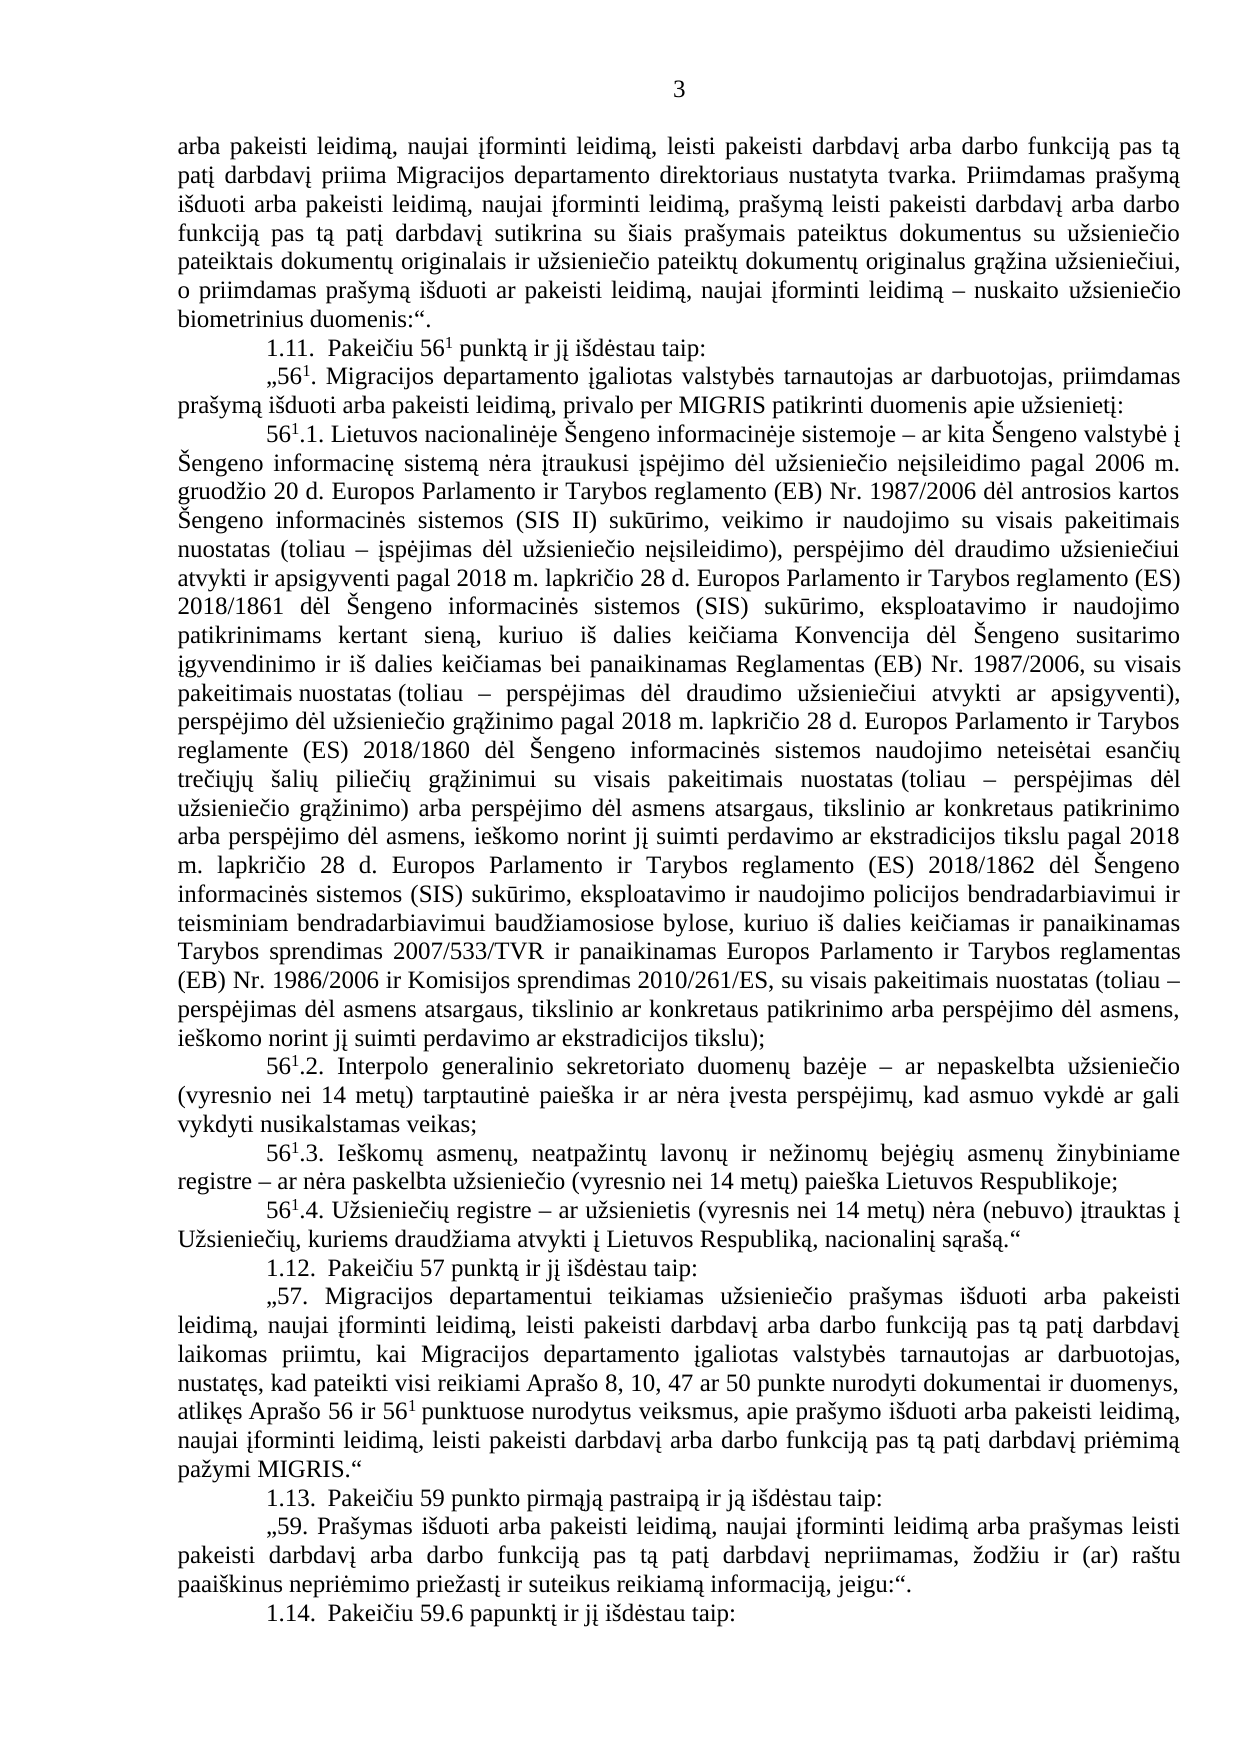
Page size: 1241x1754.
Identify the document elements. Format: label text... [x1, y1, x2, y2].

text „59. Prašymas išduoti arba pakeisti leidimą, naujai įforminti leidimą arba prašymas leisti pakeisti darbdavį arba darbo funkciją pas tą patį darbdavį nepriimamas, žodžiu ir (ar) raštu paaiškinus nepriėmimo priežastį ir suteikus reikiamą informaciją, jeigu:“. [177, 1511, 1181, 1598]
text arba pakeisti leidimą, naujai įforminti leidimą, leisti pakeisti darbdavį arba darbo funkciją pas tą patį darbdavį priima Migracijos departamento direktoriaus nustatyta tvarka. Priimdamas prašymą išduoti arba pakeisti leidimą, naujai įforminti leidimą, prašymą leisti pakeisti darbdavį arba darbo funkciją pas tą patį darbdavį sutikrina su šiais prašymais pateiktus dokumentus su užsieniečio pateiktais dokumentų originalais ir užsieniečio pateiktų dokumentų originalus grąžina užsieniečiui, o priimdamas prašymą išduoti ar pakeisti leidimą, naujai įforminti leidimą – nuskaito užsieniečio biometrinius duomenis:“. [177, 131, 1181, 333]
text 561.4. Užsieniečių registre – ar užsienietis (vyresnis nei 14 metų) nėra (nebuvo) įtrauktas į Užsieniečių, kuriems draudžiama atvykti į Lietuvos Respubliką, nacionalinį sąrašą.“ [177, 1195, 1181, 1253]
text 1.12. Pakeičiu 57 punktą ir jį išdėstau taip: [177, 1253, 1181, 1281]
text 561.1. Lietuvos nacionalinėje Šengeno informacinėje sistemoje – ar kita Šengeno valstybė į Šengeno informacinę sistemą nėra įtraukusi įspėjimo dėl užsieniečio neįsileidimo pagal 2006 m. gruodžio 20 d. Europos Parlamento ir Tarybos reglamento (EB) Nr. 1987/2006 dėl antrosios kartos Šengeno informacinės sistemos (SIS II) sukūrimo, veikimo ir naudojimo su visais pakeitimais nuostatas (toliau – įspėjimas dėl užsieniečio neįsileidimo), perspėjimo dėl draudimo užsieniečiui atvykti ir apsigyventi pagal 2018 m. lapkričio 28 d. Europos Parlamento ir Tarybos reglamento (ES) 2018/1861 dėl Šengeno informacinės sistemos (SIS) sukūrimo, eksploatavimo ir naudojimo patikrinimams kertant sieną, kuriuo iš dalies keičiama Konvencija dėl Šengeno susitarimo įgyvendinimo ir iš dalies keičiamas bei panaikinamas Reglamentas (EB) Nr. 1987/2006, su visais pakeitimais nuostatas (toliau – perspėjimas dėl draudimo užsieniečiui atvykti ar apsigyventi), perspėjimo dėl užsieniečio grąžinimo pagal 2018 m. lapkričio 28 d. Europos Parlamento ir Tarybos reglamente (ES) 2018/1860 dėl Šengeno informacinės sistemos naudojimo neteisėtai esančių trečiųjų šalių piliečių grąžinimui su visais pakeitimais nuostatas (toliau – perspėjimas dėl užsieniečio grąžinimo) arba perspėjimo dėl asmens atsargaus, tikslinio ar konkretaus patikrinimo arba perspėjimo dėl asmens, ieškomo norint jį suimti perdavimo ar ekstradicijos tikslu pagal 2018 m. lapkričio 28 d. Europos Parlamento ir Tarybos reglamento (ES) 2018/1862 dėl Šengeno informacinės sistemos (SIS) sukūrimo, eksploatavimo ir naudojimo policijos bendradarbiavimui ir teisminiam bendradarbiavimui baudžiamosiose bylose, kuriuo iš dalies keičiamas ir panaikinamas Tarybos sprendimas 2007/533/TVR ir panaikinamas Europos Parlamento ir Tarybos reglamentas (EB) Nr. 1986/2006 ir Komisijos sprendimas 2010/261/ES, su visais pakeitimais nuostatas (toliau – perspėjimas dėl asmens atsargaus, tikslinio ar konkretaus patikrinimo arba perspėjimo dėl asmens, ieškomo norint jį suimti perdavimo ar ekstradicijos tikslu); [177, 419, 1181, 1051]
text 1.11. Pakeičiu 561 punktą ir jį išdėstau taip: [177, 333, 1181, 361]
text 1.13. Pakeičiu 59 punkto pirmąją pastraipą ir ją išdėstau taip: [177, 1483, 1181, 1511]
text 1.14. Pakeičiu 59.6 papunktį ir jį išdėstau taip: [177, 1598, 1181, 1626]
text 561.2. Interpolo generalinio sekretoriato duomenų bazėje – ar nepaskelbta užsieniečio (vyresnio nei 14 metų) tarptautinė paieška ir ar nėra įvesta perspėjimų, kad asmuo vykdė ar gali vykdyti nusikalstamas veikas; [177, 1051, 1181, 1138]
text „561. Migracijos departamento įgaliotas valstybės tarnautojas ar darbuotojas, priimdamas prašymą išduoti arba pakeisti leidimą, privalo per MIGRIS patikrinti duomenis apie užsienietį: [177, 361, 1181, 419]
text „57. Migracijos departamentui teikiamas užsieniečio prašymas išduoti arba pakeisti leidimą, naujai įforminti leidimą, leisti pakeisti darbdavį arba darbo funkciją pas tą patį darbdavį laikomas priimtu, kai Migracijos departamento įgaliotas valstybės tarnautojas ar darbuotojas, nustatęs, kad pateikti visi reikiami Aprašo 8, 10, 47 ar 50 punkte nurodyti dokumentai ir duomenys, atlikęs Aprašo 56 ir 561 punktuose nurodytus veiksmus, apie prašymo išduoti arba pakeisti leidimą, naujai įforminti leidimą, leisti pakeisti darbdavį arba darbo funkciją pas tą patį darbdavį priėmimą pažymi MIGRIS.“ [177, 1281, 1181, 1483]
text 561.3. Ieškomų asmenų, neatpažintų lavonų ir nežinomų bejėgių asmenų žinybiniame registre – ar nėra paskelbta užsieniečio (vyresnio nei 14 metų) paieška Lietuvos Respublikoje; [177, 1138, 1181, 1195]
